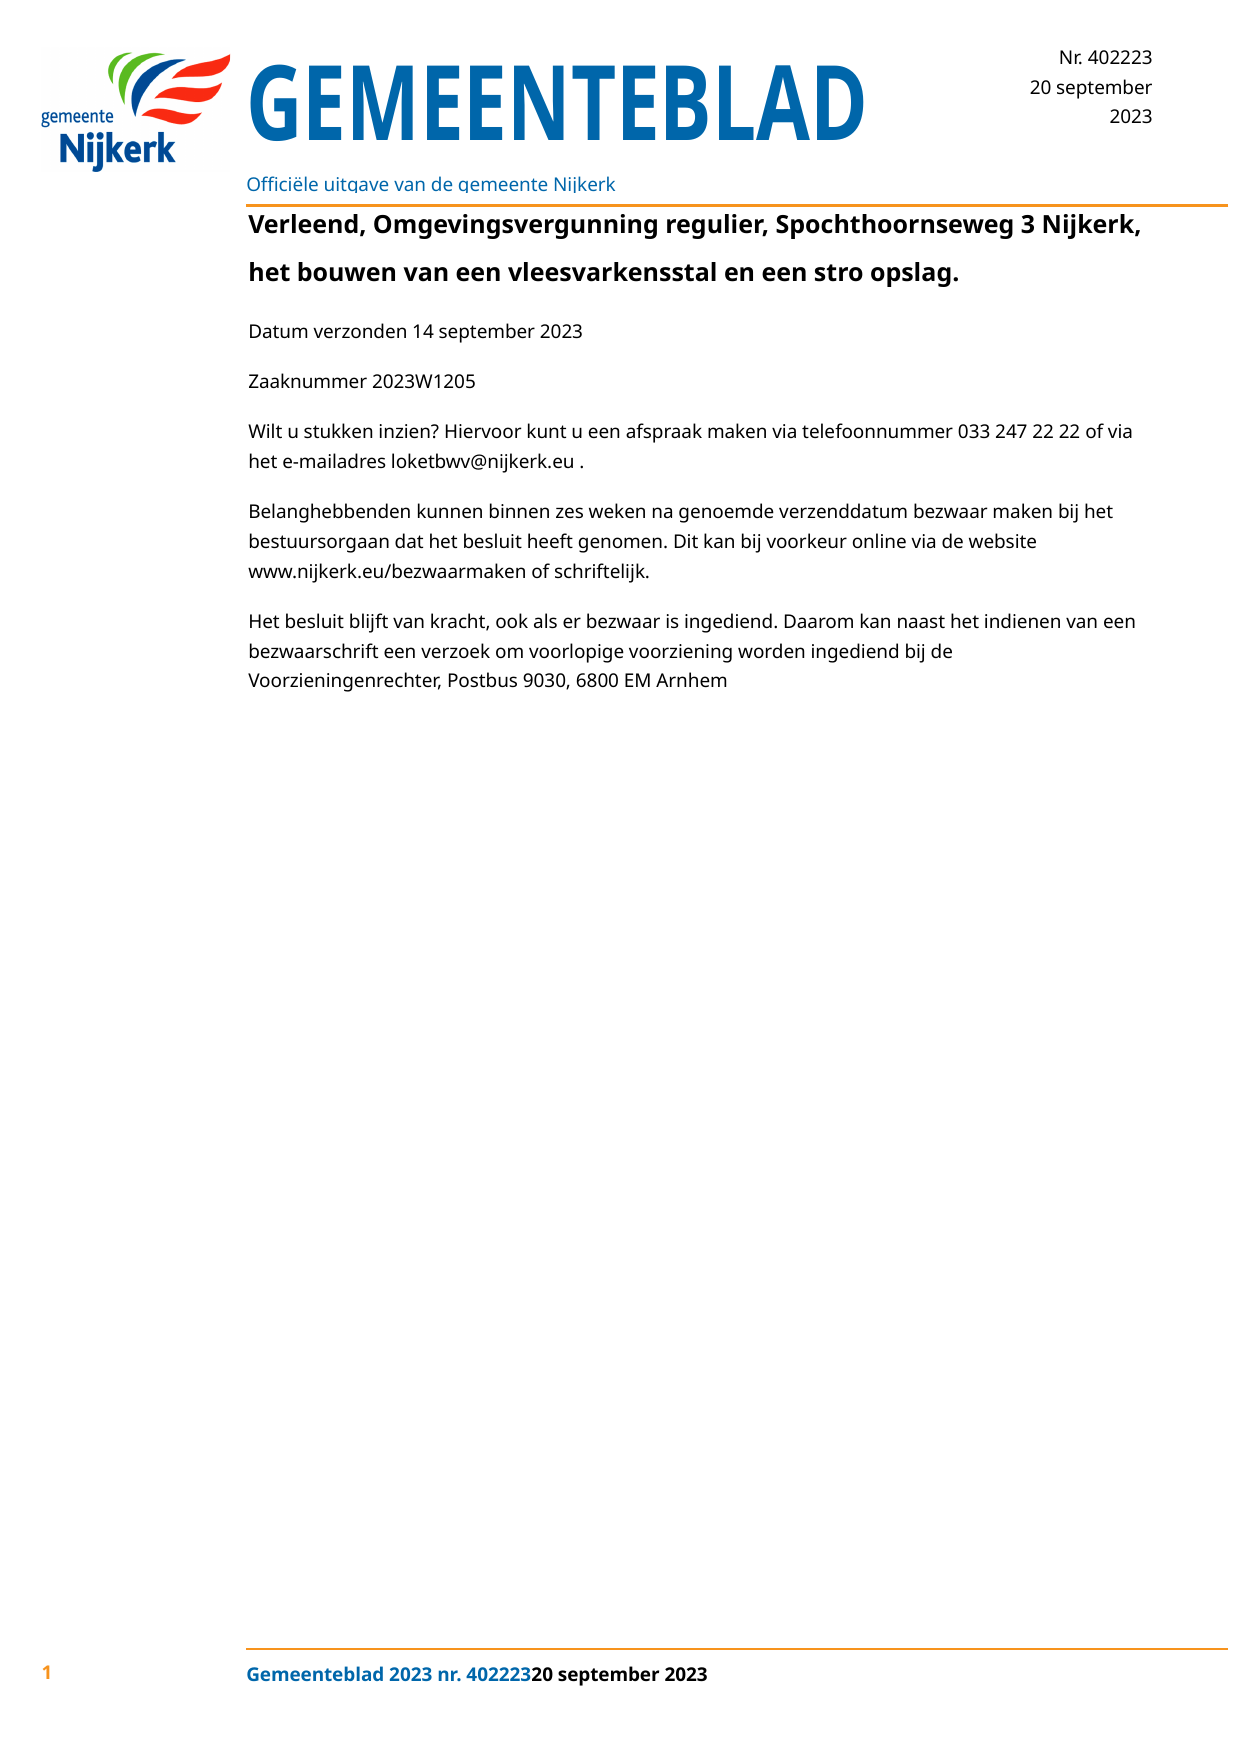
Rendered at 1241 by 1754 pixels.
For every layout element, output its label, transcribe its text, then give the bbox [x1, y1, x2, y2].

text Datum verzonden 14 september 2023 [248, 318, 1152, 344]
picture [41, 47, 231, 172]
text Het besluit blijft van kracht, ook als er bezwaar is ingediend. Daarom kan naast het indienen van een bezwaarschrift een verzoek om voorlopige voorziening worden ingediend bij de Voorzieningenrechter, Postbus 9030, 6800 EM Arnhem [248, 608, 1152, 693]
text Zaaknummer 2023W1205 [248, 368, 1152, 394]
text Belanghebbenden kunnen binnen zes weken na genoemde verzenddatum bezwaar maken bij het bestuursorgaan dat het besluit heeft genomen. Dit kan bij voorkeur online via de website www.nijkerk.eu/bezwaarmaken of schriftelijk. [248, 499, 1152, 584]
text Verleend, Omgevingsvergunning regulier, Spochthoornseweg 3 Nijkerk, het bouwen van een vleesvarkensstal en een stro opslag. [248, 207, 1152, 288]
text Wilt u stukken inzien? Hiervoor kunt u een afspraak maken via telefoonnummer 033 247 22 22 of via het e-mailadres loketbwv@nijkerk.eu . [248, 419, 1152, 474]
